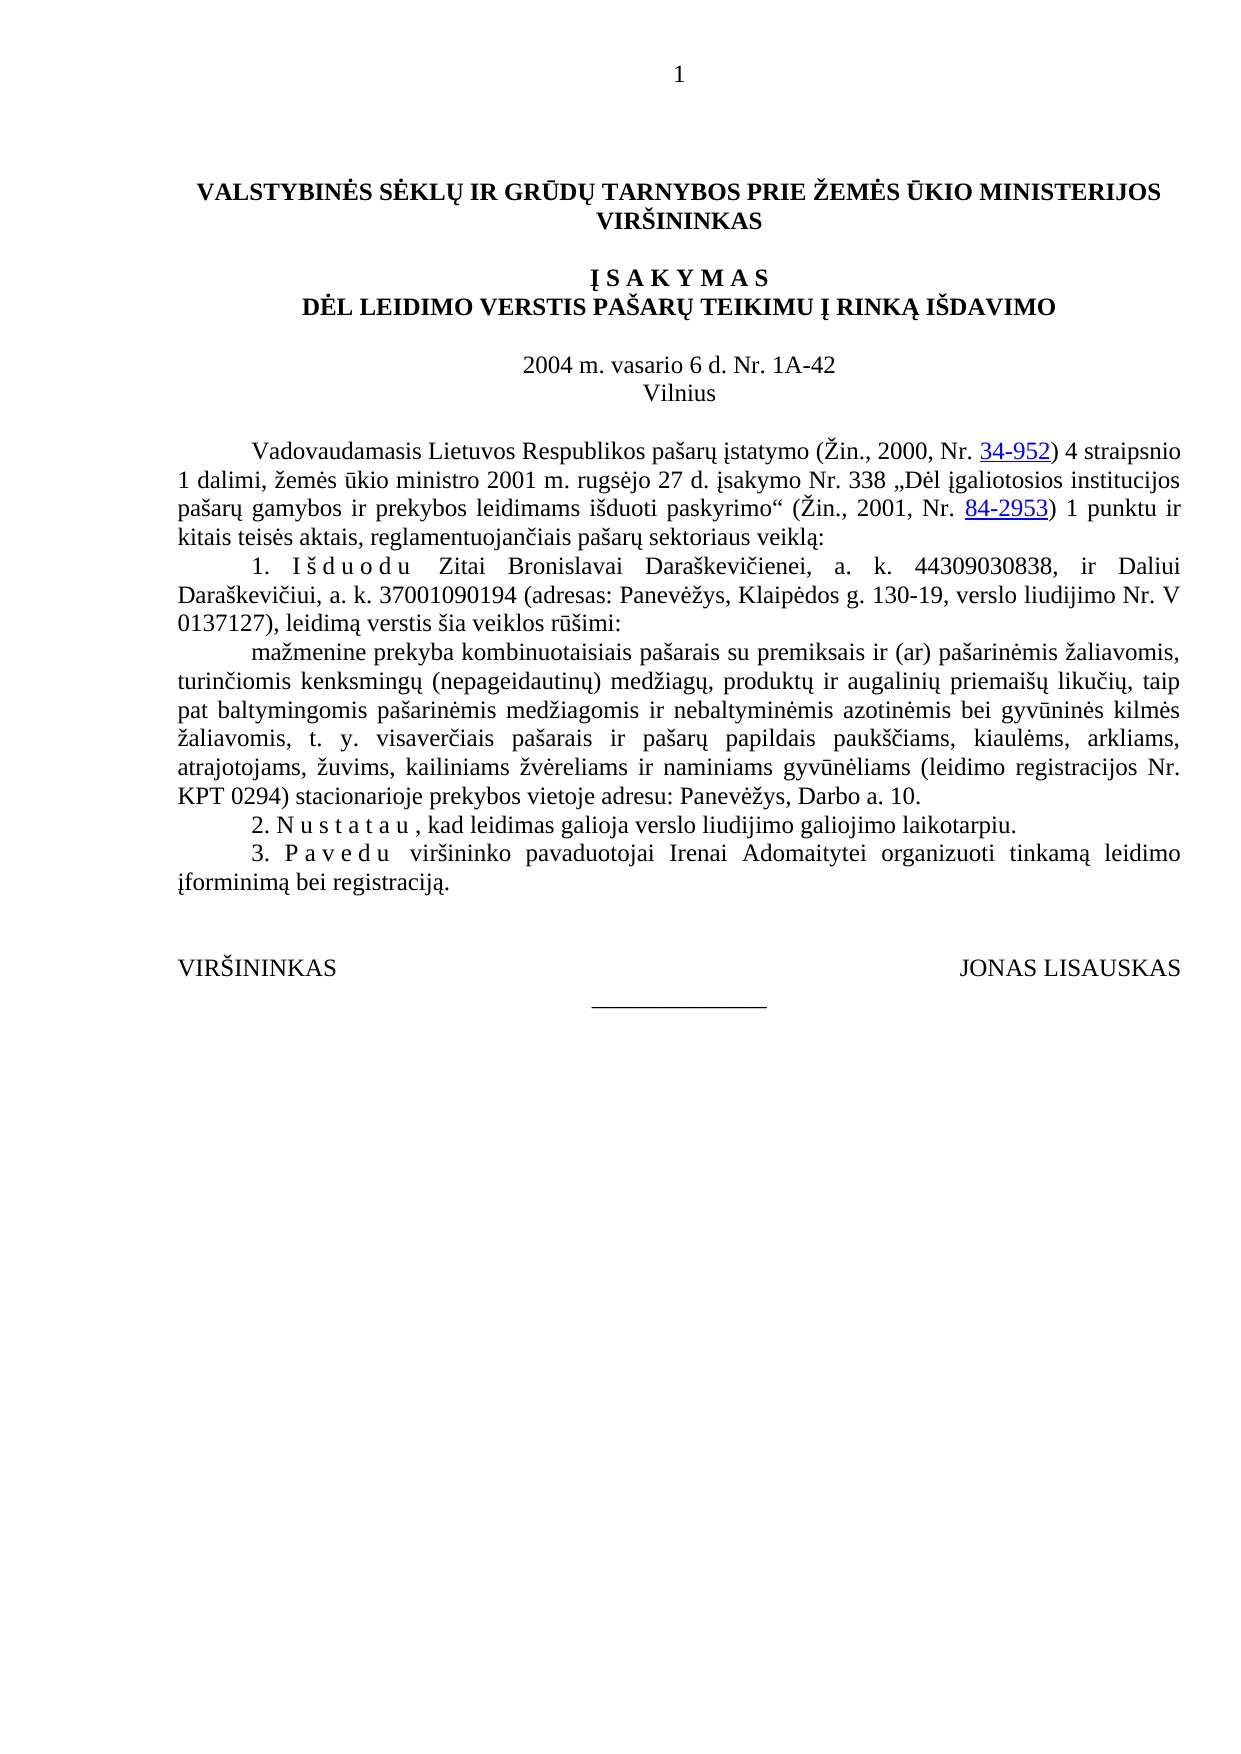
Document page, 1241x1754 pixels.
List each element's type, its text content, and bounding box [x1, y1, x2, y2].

text 2004 m. vasario 6 d. Nr. 1A-42 [177, 350, 1181, 378]
text VIRŠININKAS JONAS LISAUSKAS [177, 953, 1181, 982]
text Vadovaudamasis Lietuvos Respublikos pašarų įstatymo (Žin., 2000, Nr. 34-952) 4 straipsnio 1 dalimi, žemės ūkio ministro 2001 m. rugsėjo 27 d. įsakymo Nr. 338 „Dėl įgaliotosios institucijos pašarų gamybos ir prekybos leidimams išduoti paskyrimo“ (Žin., 2001, Nr. 84-2953) 1 punktu ir kitais teisės aktais, reglamentuojančiais pašarų sektoriaus veiklą: [177, 436, 1181, 551]
text VALSTYBINĖS SĖKLŲ IR GRŪDŲ TARNYBOS PRIE ŽEMĖS ŪKIO MINISTERIJOS VIRŠININKAS [177, 177, 1181, 235]
text ______________ [177, 982, 1181, 1011]
text DĖL LEIDIMO VERSTIS PAŠARŲ TEIKIMU Į RINKĄ IŠDAVIMO [177, 292, 1181, 321]
text 2. Nustatau, kad leidimas galioja verslo liudijimo galiojimo laikotarpiu. [177, 810, 1181, 838]
text Vilnius [177, 378, 1181, 407]
text 3. Pavedu viršininko pavaduotojai Irenai Adomaitytei organizuoti tinkamą leidimo įforminimą bei registraciją. [177, 838, 1181, 896]
text 1. Išduodu Zitai Bronislavai Daraškevičienei, a. k. 44309030838, ir Daliui Daraškevičiui, a. k. 37001090194 (adresas: Panevėžys, Klaipėdos g. 130-19, verslo liudijimo Nr. V 0137127), leidimą verstis šia veiklos rūšimi: [177, 551, 1181, 637]
text mažmenine prekyba kombinuotaisiais pašarais su premiksais ir (ar) pašarinėmis žaliavomis, turinčiomis kenksmingų (nepageidautinų) medžiagų, produktų ir augalinių priemaišų likučių, taip pat baltymingomis pašarinėmis medžiagomis ir nebaltyminėmis azotinėmis bei gyvūninės kilmės žaliavomis, t. y. visaverčiais pašarais ir pašarų papildais paukščiams, kiaulėms, arkliams, atrajotojams, žuvims, kailiniams žvėreliams ir naminiams gyvūnėliams (leidimo registracijos Nr. KPT 0294) stacionarioje prekybos vietoje adresu: Panevėžys, Darbo a. 10. [177, 637, 1181, 810]
text Į S A K Y M A S [177, 263, 1181, 292]
